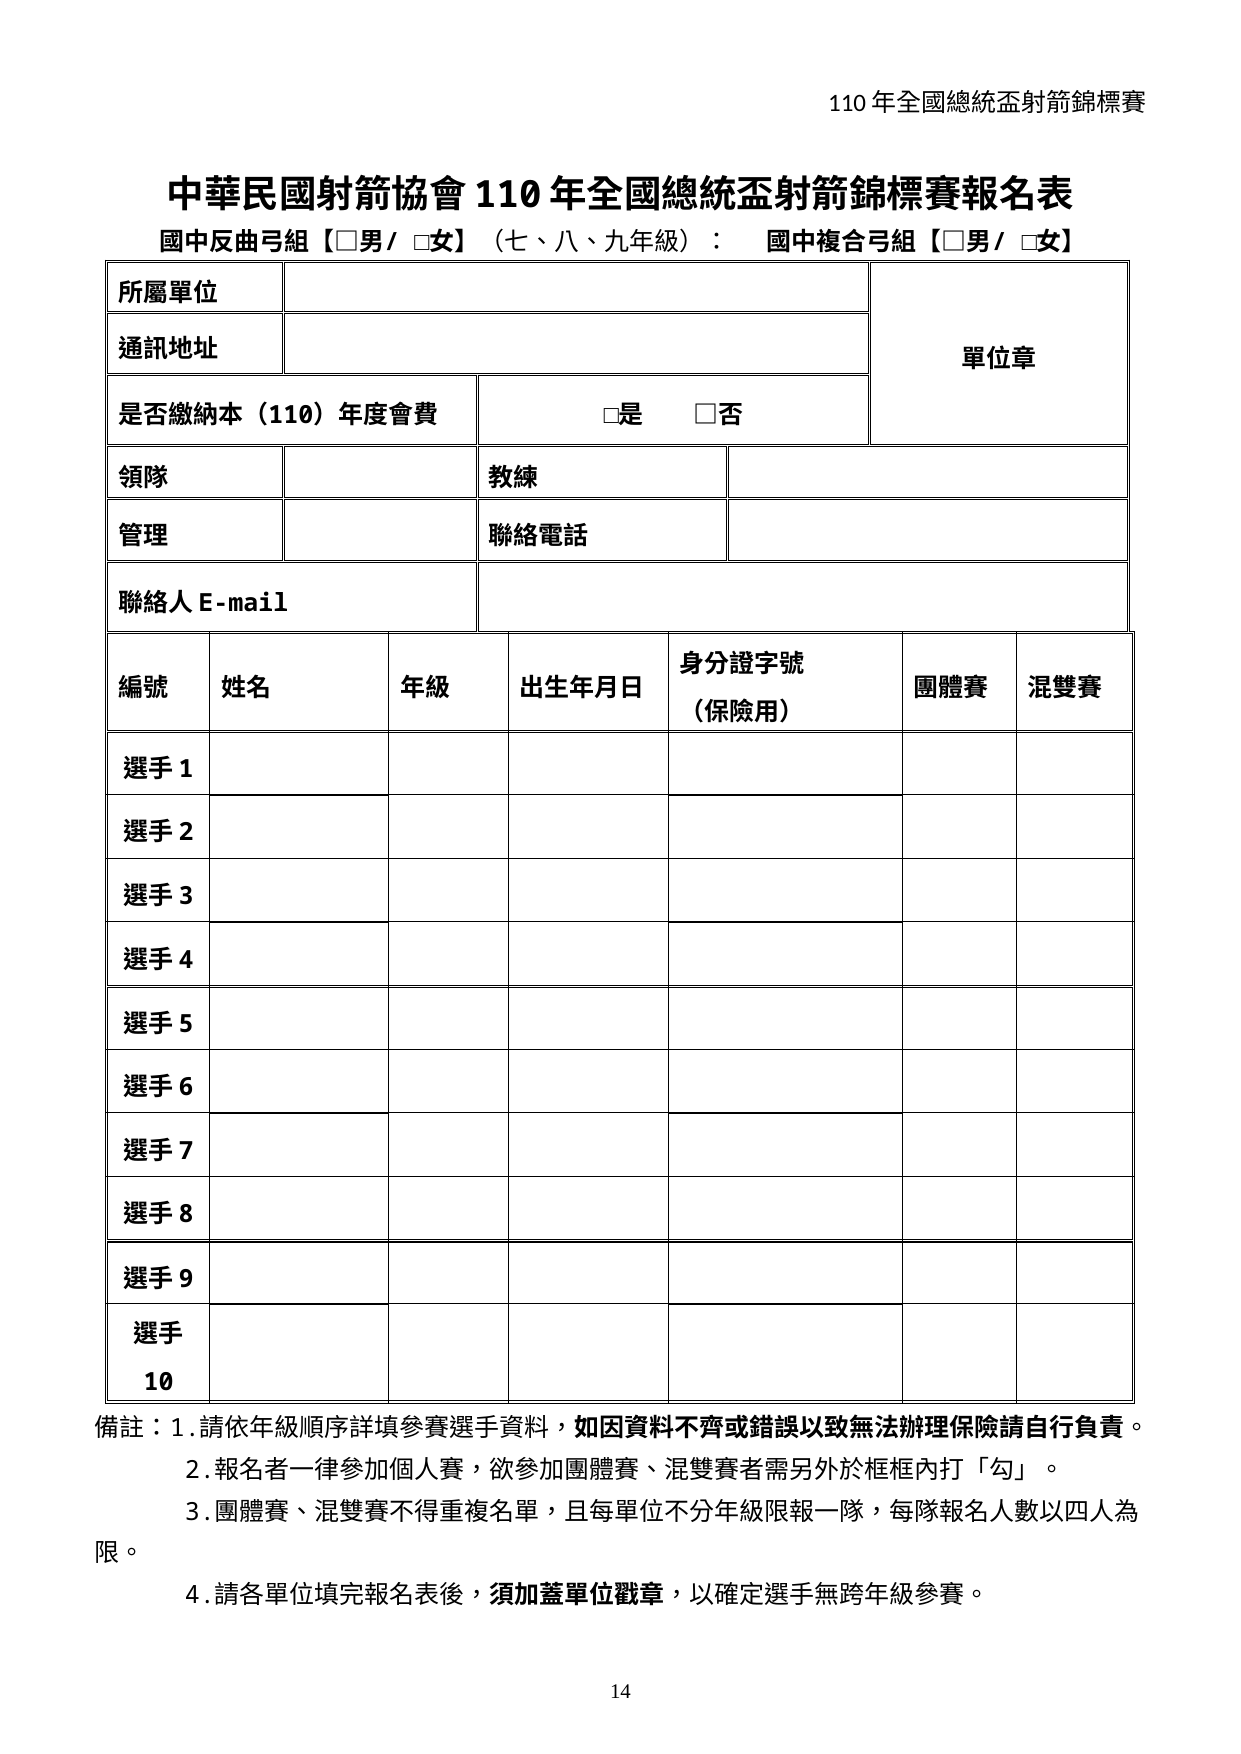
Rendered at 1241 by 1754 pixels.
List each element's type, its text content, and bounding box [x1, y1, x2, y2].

table_cell [729, 500, 1127, 559]
table_cell [210, 988, 388, 1048]
table_cell 領隊 [108, 447, 282, 497]
table_cell [389, 733, 508, 794]
table_cell [509, 795, 668, 857]
table_cell [509, 859, 668, 921]
text 2.報名者一律參加個人賽，欲參加團體賽、混雙賽者需另外於框框內打「勾」。 [94, 1445, 1146, 1487]
table_cell [210, 859, 388, 921]
table_cell [285, 314, 868, 372]
table_cell [669, 733, 902, 794]
table_cell [903, 1243, 1016, 1303]
table_cell 選手9 [108, 1243, 209, 1303]
table_cell 是否繳納本（110）年度會費 [108, 376, 476, 444]
table_cell [210, 1243, 388, 1303]
table_cell 編號 [108, 634, 209, 730]
table_header 單位章 [871, 263, 1127, 444]
table_cell [1017, 733, 1132, 794]
table_cell [669, 1114, 902, 1176]
table_cell 聯絡電話 [479, 500, 726, 559]
table_cell 選手10 [108, 1304, 209, 1400]
table_cell [509, 922, 668, 985]
table_cell [285, 500, 476, 559]
table_cell [669, 859, 902, 921]
table_cell [903, 795, 1016, 857]
table_cell 選手7 [108, 1113, 209, 1176]
table_cell [903, 1113, 1016, 1176]
table_cell [210, 1177, 388, 1239]
table_cell [479, 563, 1127, 631]
table_cell [903, 733, 1016, 794]
table_cell [1017, 1113, 1132, 1176]
table_cell 選手8 [108, 1177, 209, 1239]
table_cell [1017, 922, 1132, 985]
table_cell [509, 1243, 668, 1303]
table_cell [389, 1050, 508, 1112]
table_cell [509, 1177, 668, 1239]
table_cell [729, 447, 1127, 497]
table_cell 身分證字號 （保險用） [669, 634, 902, 730]
table_header 所屬單位 [108, 263, 282, 311]
table_cell [669, 796, 902, 857]
table_cell [509, 1050, 668, 1112]
table_cell 團體賽 [903, 634, 1016, 730]
table_cell [1017, 859, 1132, 921]
table_cell [903, 1177, 1016, 1239]
text 3.團體賽、混雙賽不得重複名單，且每單位不分年級限報一隊，每隊報名人數以四人為限。 [94, 1487, 1146, 1570]
table_cell 選手1 [108, 733, 209, 794]
table_cell [210, 1305, 388, 1400]
table_cell 年級 [389, 634, 508, 730]
table_cell [210, 1114, 388, 1176]
text 中華民國射箭協會110年全國總統盃射箭錦標賽報名表 [94, 149, 1146, 212]
table_cell [210, 923, 388, 985]
table_cell [389, 859, 508, 921]
table_cell [1017, 988, 1132, 1048]
table_cell [389, 988, 508, 1048]
table_cell 通訊地址 [108, 314, 282, 372]
table_cell □是 □否 [479, 376, 868, 444]
table_cell 選手6 [108, 1050, 209, 1112]
table_cell [509, 1304, 668, 1400]
text 國中反曲弓組【□男/ □女】（七、八、九年級）： 國中複合弓組【□男/ □女】 [94, 212, 1151, 259]
table_cell 選手5 [108, 988, 209, 1048]
table_cell [389, 1243, 508, 1303]
table_cell [389, 922, 508, 985]
table_cell [669, 1050, 902, 1112]
table_cell [669, 1243, 902, 1303]
table_cell [669, 988, 902, 1048]
table_cell 混雙賽 [1017, 634, 1132, 730]
table_cell [509, 988, 668, 1048]
table_cell [1017, 1050, 1132, 1112]
text 4.請各單位填完報名表後，須加蓋單位戳章，以確定選手無跨年級參賽。 [94, 1570, 1146, 1612]
table_cell [1017, 1304, 1132, 1400]
table_cell [210, 733, 388, 794]
table_cell [903, 922, 1016, 985]
table_cell [1017, 795, 1132, 857]
table_cell [903, 1050, 1016, 1112]
table_cell [389, 1304, 508, 1400]
text 備註：1.請依年級順序詳填參賽選手資料，如因資料不齊或錯誤以致無法辦理保險請自行負責。 [94, 1403, 1146, 1445]
table_cell [669, 1305, 902, 1400]
table_cell [509, 733, 668, 794]
table_cell [1017, 1243, 1132, 1303]
table_cell 選手3 [108, 859, 209, 921]
table_cell 聯絡人E-mail [108, 563, 476, 631]
table_cell 選手2 [108, 795, 209, 857]
table_cell [669, 923, 902, 985]
table_cell [903, 988, 1016, 1048]
table_cell 教練 [479, 447, 726, 497]
table_cell [509, 1113, 668, 1176]
table_cell [285, 447, 476, 497]
table_cell [210, 796, 388, 857]
table_cell [389, 1113, 508, 1176]
table_cell [669, 1177, 902, 1239]
table_cell [389, 795, 508, 857]
table_cell 出生年月日 [509, 634, 668, 730]
table_header [285, 263, 868, 311]
table_cell [903, 1304, 1016, 1400]
table_cell [903, 859, 1016, 921]
table_cell 管理 [108, 500, 282, 559]
table_cell [1017, 1177, 1132, 1239]
table_cell [210, 1050, 388, 1112]
table_cell [389, 1177, 508, 1239]
table_cell 選手4 [108, 922, 209, 985]
table_cell 姓名 [210, 634, 388, 730]
